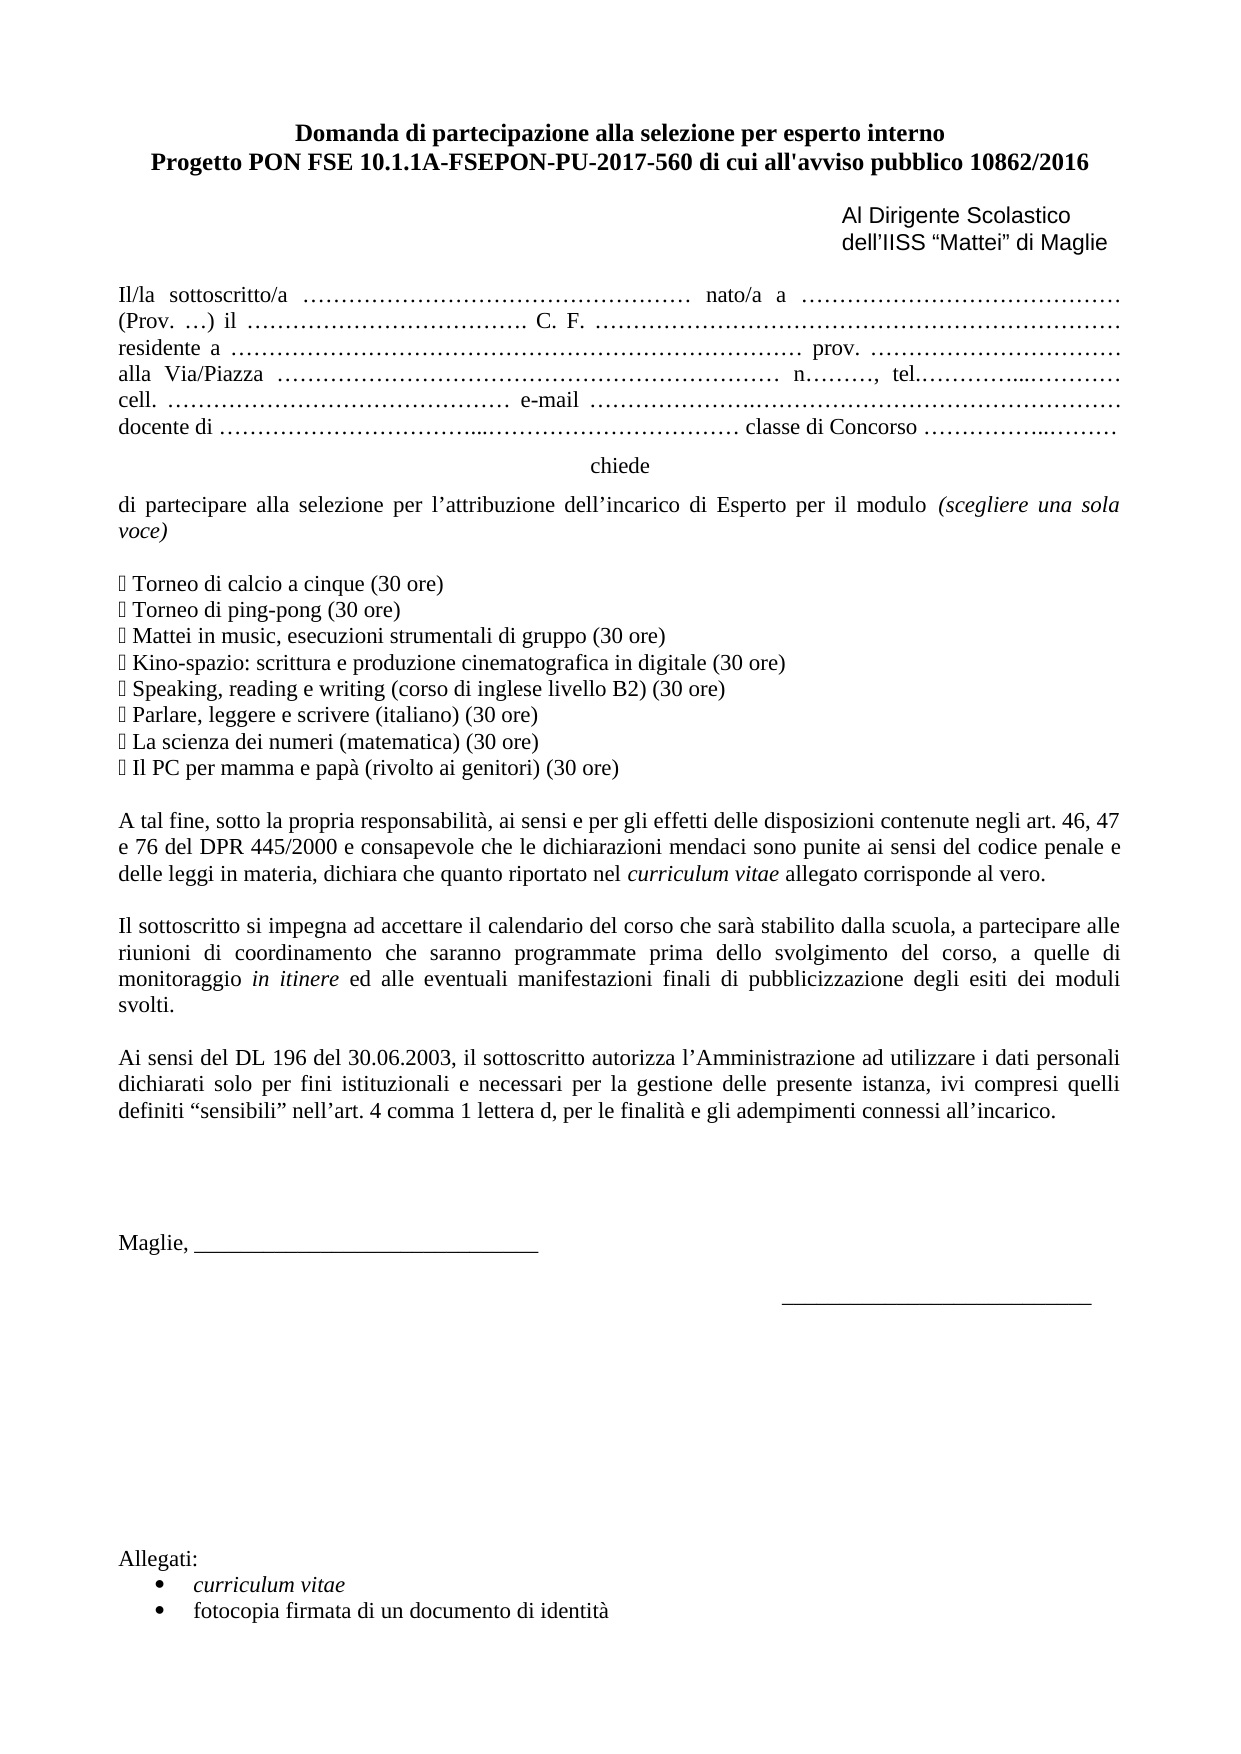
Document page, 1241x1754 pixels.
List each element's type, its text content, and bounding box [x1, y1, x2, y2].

text  Torneo di calcio a cinque (30 ore) [118, 570, 1122, 596]
text dell’IISS “Mattei” di Maglie [842, 228, 1122, 255]
text  Parlare, leggere e scrivere (italiano) (30 ore) [118, 701, 1122, 728]
text  Kino-spazio: scrittura e produzione cinematografica in digitale (30 ore) [118, 649, 1122, 675]
text Il sottoscritto si impegna ad accettare il calendario del corso che sarà stabilito dalla scuola, a partecipare alle riunioni di coordinamento che saranno programmate prima dello svolgimento del corso, a quelle di monitoraggio in itinere ed alle eventuali manifestazioni finali di pubblicizzazione degli esiti dei moduli svolti. [118, 912, 1122, 1018]
text Al Dirigente Scolastico [842, 202, 1122, 228]
text Maglie, ______________________________ [118, 1228, 1122, 1255]
text  Il PC per mamma e papà (rivolto ai genitori) (30 ore) [118, 754, 1122, 781]
text di partecipare alla selezione per l’attribuzione dell’incarico di Esperto per il modulo (scegliere una sola voce) [118, 491, 1122, 543]
list curriculum vitae [156, 1571, 1122, 1597]
text Ai sensi del DL 196 del 30.06.2003, il sottoscritto autorizza l’Amministrazione ad utilizzare i dati personali dichiarati solo per fini istituzionali e necessari per la gestione delle presente istanza, ivi compresi quelli definiti “sensibili” nell’art. 4 comma 1 lettera d, per le finalità e gli adempimenti connessi all’incarico. [118, 1044, 1122, 1123]
text  Torneo di ping-pong (30 ore) [118, 596, 1122, 622]
text Domanda di partecipazione alla selezione per esperto interno [118, 118, 1122, 147]
text A tal fine, sotto la propria responsabilità, ai sensi e per gli effetti delle disposizioni contenute negli art. 46, 47 e 76 del DPR 445/2000 e consapevole che le dichiarazioni mendaci sono punite ai sensi del codice penale e delle leggi in materia, dichiara che quanto riportato nel curriculum vitae allegato corrisponde al vero. [118, 807, 1122, 886]
list fotocopia firmata di un documento di identità [156, 1597, 1122, 1624]
text ___________________________ [118, 1281, 1122, 1308]
text  Speaking, reading e writing (corso di inglese livello B2) (30 ore) [118, 675, 1122, 701]
text Il/la sottoscritto/a …………………………………………… nato/a a …………………………………… (Prov. …) il ………………………………. C. F. …………………………………………………………… residente a ………………………………………………………………… prov. …………………………… alla Via/Piazza ………………………………………………………… n………, tel.…………...………… cell. ……………………………………… e-mail ………………….………………………………………… docente di ……………………………...…………………………… classe di Concorso ……………..……… [118, 281, 1122, 439]
text Allegati: [118, 1545, 1122, 1571]
text chiede [118, 452, 1122, 478]
text  Mattei in music, esecuzioni strumentali di gruppo (30 ore) [118, 622, 1122, 649]
text Progetto PON FSE 10.1.1A-FSEPON-PU-2017-560 di cui all'avviso pubblico 10862/2016 [118, 147, 1122, 176]
text  La scienza dei numeri (matematica) (30 ore) [118, 728, 1122, 754]
